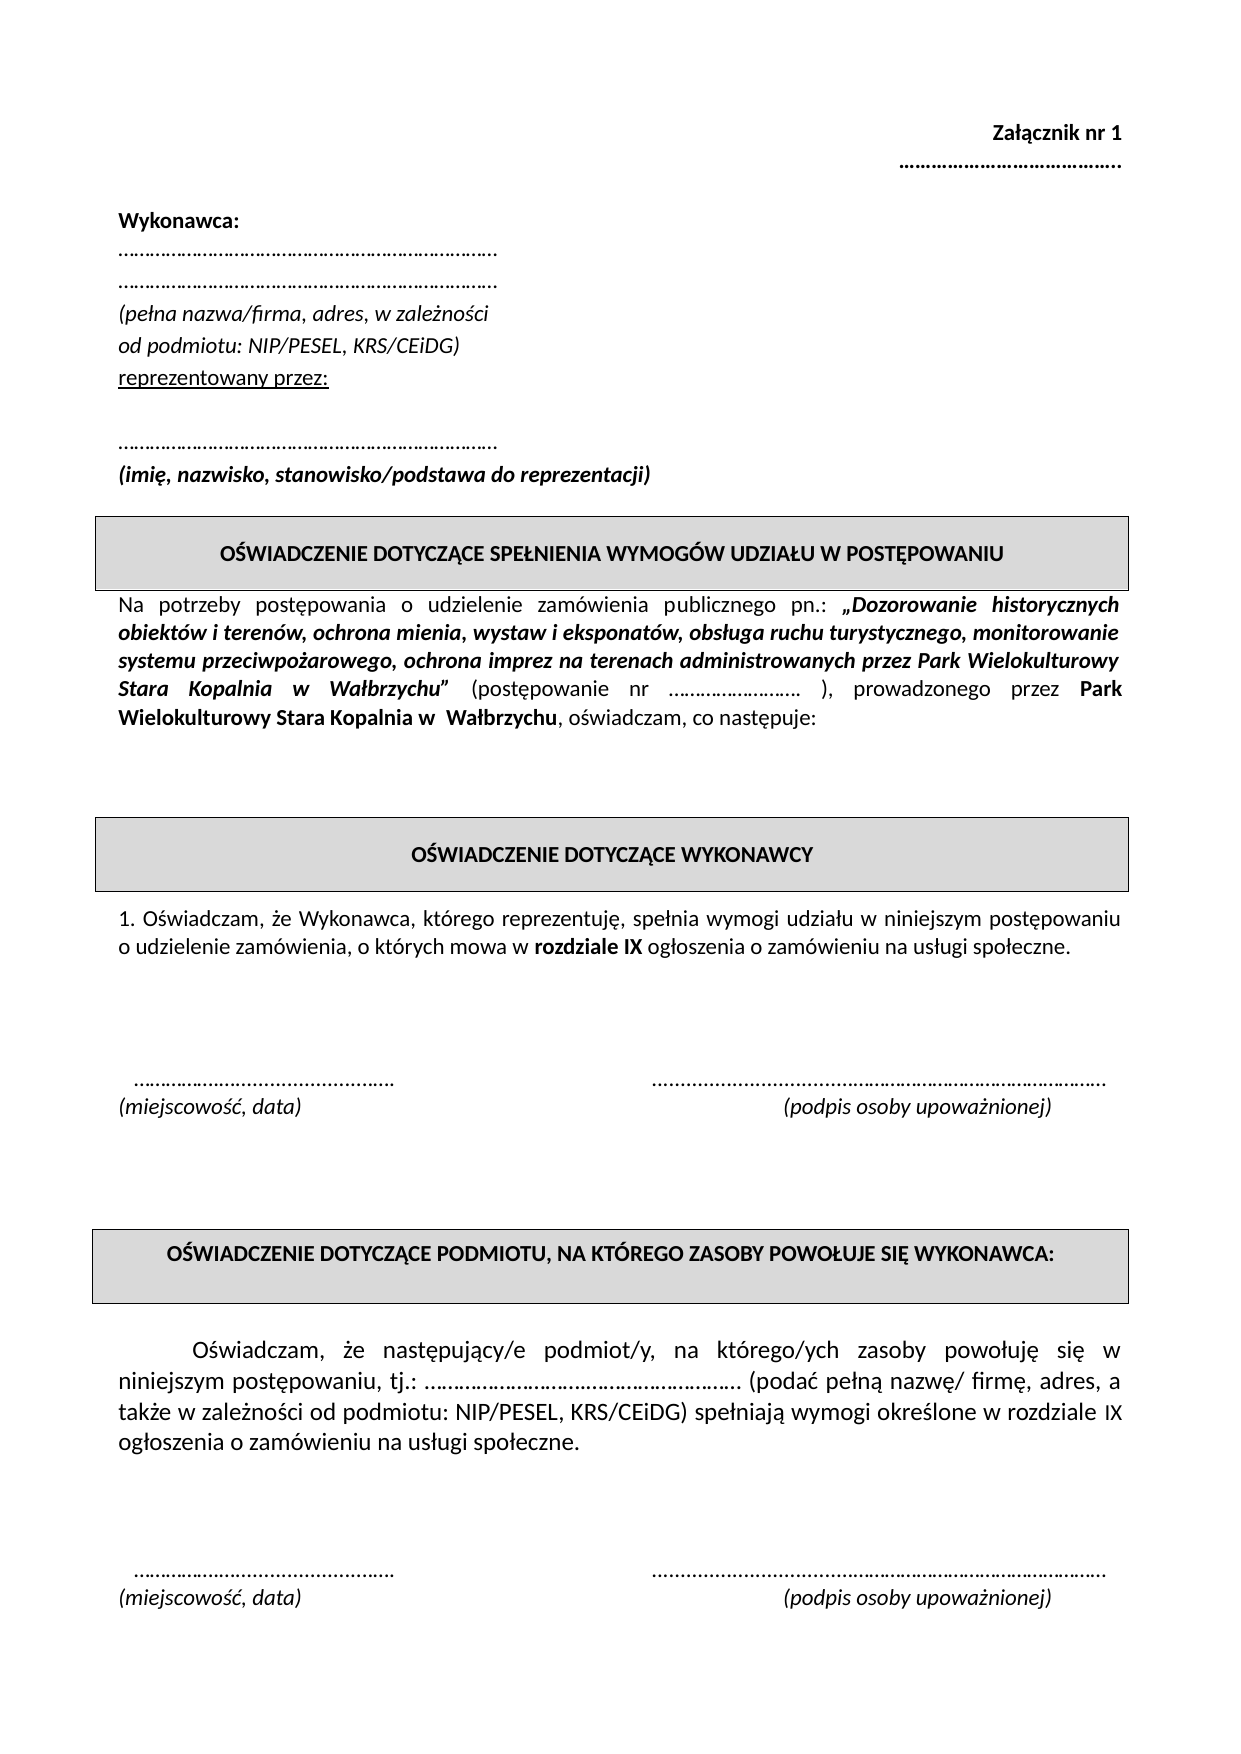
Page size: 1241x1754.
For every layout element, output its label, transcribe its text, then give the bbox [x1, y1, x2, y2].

text reprezentowany przez: [118, 363, 1122, 391]
subtitle (imię, nazwisko, stanowisko/podstawa do reprezentacji) [118, 460, 1122, 516]
text (miejscowość, data) (podpis osoby upoważnionej) [118, 1583, 1122, 1611]
text (pełna nazwa/firma, adres, w zależności od podmiotu: NIP/PESEL, KRS/CEiDG) [118, 299, 502, 359]
text Załącznik nr 1 [118, 118, 1122, 146]
text ……………………………………………………………… [118, 427, 502, 456]
text …………….…........................…. ...................................………………………………………… [118, 1555, 1122, 1583]
table_header OŚWIADCZENIE DOTYCZĄCE WYKONAWCY [96, 818, 1128, 891]
text ……………………………………………………………………………………………………………………………… [118, 234, 502, 294]
table_header OŚWIADCZENIE DOTYCZĄCE SPEŁNIENIA WYMOGÓW UDZIAŁU W POSTĘPOWANIU [96, 517, 1128, 589]
text Na potrzeby postępowania o udzielenie zamówienia publicznego pn.: „Dozorowanie historycznych obiektów i terenów, ochrona mienia, wystaw i eksponatów, obsługa ruchu turystycznego, monitorowanie systemu przeciwpożarowego, ochrona imprez na terenach administrowanych przez Park Wielokulturowy Stara Kopalnia w Wałbrzychu” (postępowanie nr ……………………. ), prowadzonego przez Park Wielokulturowy Stara Kopalnia w Wałbrzychu, oświadczam, co następuje: [118, 591, 1122, 731]
subtitle ………………………………….. [118, 146, 1122, 174]
text (miejscowość, data) (podpis osoby upoważnionej) [118, 1092, 1122, 1120]
table_header OŚWIADCZENIE DOTYCZĄCE PODMIOTU, NA KTÓREGO ZASOBY POWOŁUJE SIĘ WYKONAWCA: [93, 1230, 1128, 1303]
text …………….…........................…. ...................................………………………………………… [118, 1064, 1122, 1092]
text Oświadczam, że następujący/e podmiot/y, na którego/ych zasoby powołuję się w niniejszym postępowaniu, tj.: ……………………….……………………… (podać pełną nazwę/ firmę, adres, a także w zależności od podmiotu: NIP/PESEL, KRS/CEiDG) spełniają wymogi określone w rozdziale IX ogłoszenia o zamówieniu na usługi społeczne. [118, 1335, 1122, 1457]
subtitle Wykonawca: [118, 206, 1122, 234]
text 1. Oświadczam, że Wykonawca, którego reprezentuję, spełnia wymogi udziału w niniejszym postępowaniu o udzielenie zamówienia, o których mowa w rozdziale IX ogłoszenia o zamówieniu na usługi społeczne. [118, 904, 1122, 961]
